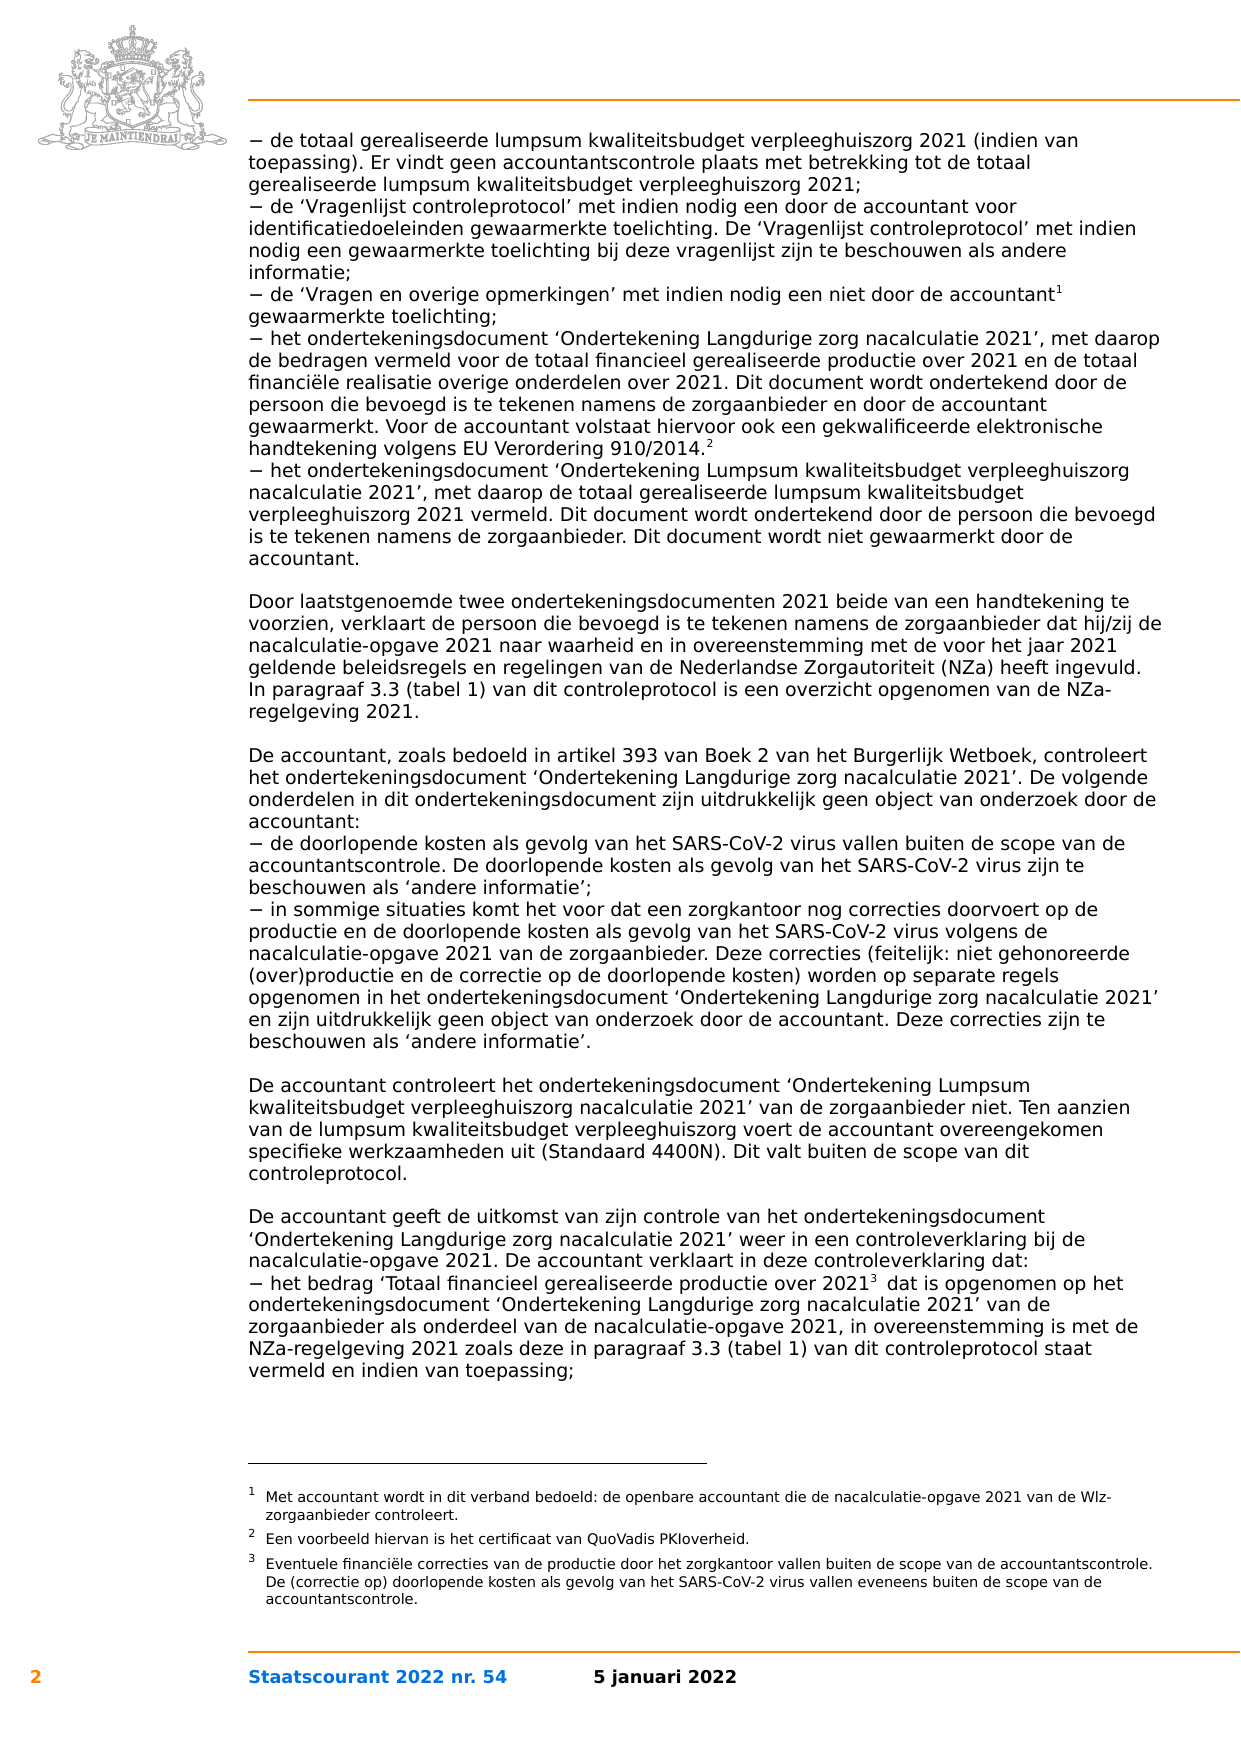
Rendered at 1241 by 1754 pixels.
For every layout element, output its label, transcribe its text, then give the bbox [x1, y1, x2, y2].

text Eventuele financiële correcties van de productie door het zorgkantoor vallen buiten de scope van de accountantscontrole. De (correctie op) doorlopende kosten als gevolg van het SARS-CoV-2 virus vallen eveneens buiten de scope van de accountantscontrole. [248, 1552, 1163, 1608]
picture [38, 25, 227, 150]
text − het ondertekeningsdocument ‘Ondertekening Lumpsum kwaliteitsbudget verpleeghuiszorg nacalculatie 2021’, met daarop de totaal gerealiseerde lumpsum kwaliteitsbudget verpleeghuiszorg 2021 vermeld. Dit document wordt ondertekend door de persoon die bevoegd is te tekenen namens de zorgaanbieder. Dit document wordt niet gewaarmerkt door de accountant. [248, 459, 1163, 569]
text − het bedrag ‘Totaal financieel gerealiseerde productie over 2021 dat is opgenomen op het ondertekeningsdocument ‘Ondertekening Langdurige zorg nacalculatie 2021’ van de zorgaanbieder als onderdeel van de nacalculatie-opgave 2021, in overeenstemming is met de NZa-regelgeving 2021 zoals deze in paragraaf 3.3 (tabel 1) van dit controleprotocol staat vermeld en indien van toepassing; [248, 1272, 1163, 1382]
text − de ‘Vragenlijst controleprotocol’ met indien nodig een door de accountant voor identificatiedoeleinden gewaarmerkte toelichting. De ‘Vragenlijst controleprotocol’ met indien nodig een gewaarmerkte toelichting bij deze vragenlijst zijn te beschouwen als andere informatie; [248, 196, 1163, 284]
text De accountant, zoals bedoeld in artikel 393 van Boek 2 van het Burgerlijk Wetboek, controleert het ondertekeningsdocument ‘Ondertekening Langdurige zorg nacalculatie 2021’. De volgende onderdelen in dit ondertekeningsdocument zijn uitdrukkelijk geen object van onderzoek door de accountant: [248, 745, 1163, 833]
text − de doorlopende kosten als gevolg van het SARS-CoV-2 virus vallen buiten de scope van de accountantscontrole. De doorlopende kosten als gevolg van het SARS-CoV-2 virus zijn te beschouwen als ‘andere informatie’; [248, 833, 1163, 899]
text Door laatstgenoemde twee ondertekeningsdocumenten 2021 beide van een handtekening te voorzien, verklaart de persoon die bevoegd is te tekenen namens de zorgaanbieder dat hij/zij de nacalculatie-opgave 2021 naar waarheid en in overeenstemming met de voor het jaar 2021 geldende beleidsregels en regelingen van de Nederlandse Zorgautoriteit (NZa) heeft ingevuld. In paragraaf 3.3 (tabel 1) van dit controleprotocol is een overzicht opgenomen van de NZa-regelgeving 2021. [248, 591, 1163, 723]
text − de ‘Vragen en overige opmerkingen’ met indien nodig een niet door de accountant gewaarmerkte toelichting; [248, 284, 1163, 328]
text De accountant geeft de uitkomst van zijn controle van het ondertekeningsdocument ‘Ondertekening Langdurige zorg nacalculatie 2021’ weer in een controleverklaring bij de nacalculatie-opgave 2021. De accountant verklaart in deze controleverklaring dat: [248, 1206, 1163, 1272]
text − in sommige situaties komt het voor dat een zorgkantoor nog correcties doorvoert op de productie en de doorlopende kosten als gevolg van het SARS-CoV-2 virus volgens de nacalculatie-opgave 2021 van de zorgaanbieder. Deze correcties (feitelijk: niet gehonoreerde (over)productie en de correctie op de doorlopende kosten) worden op separate regels opgenomen in het ondertekeningsdocument ‘Ondertekening Langdurige zorg nacalculatie 2021’ en zijn uitdrukkelijk geen object van onderzoek door de accountant. Deze correcties zijn te beschouwen als ‘andere informatie’. [248, 899, 1163, 1053]
text − het ondertekeningsdocument ‘Ondertekening Langdurige zorg nacalculatie 2021’, met daarop de bedragen vermeld voor de totaal financieel gerealiseerde productie over 2021 en de totaal financiële realisatie overige onderdelen over 2021. Dit document wordt ondertekend door de persoon die bevoegd is te tekenen namens de zorgaanbieder en door de accountant gewaarmerkt. Voor de accountant volstaat hiervoor ook een gekwalificeerde elektronische handtekening volgens EU Verordering 910/2014. [248, 328, 1163, 459]
text − de totaal gerealiseerde lumpsum kwaliteitsbudget verpleeghuiszorg 2021 (indien van toepassing). Er vindt geen accountantscontrole plaats met betrekking tot de totaal gerealiseerde lumpsum kwaliteitsbudget verpleeghuiszorg 2021; [248, 130, 1163, 196]
text Met accountant wordt in dit verband bedoeld: de openbare accountant die de nacalculatie-opgave 2021 van de Wlz-zorgaanbieder controleert. [248, 1485, 1163, 1524]
text Een voorbeeld hiervan is het certificaat van QuoVadis PKIoverheid. [248, 1527, 1163, 1549]
text De accountant controleert het ondertekeningsdocument ‘Ondertekening Lumpsum kwaliteitsbudget verpleeghuiszorg nacalculatie 2021’ van de zorgaanbieder niet. Ten aanzien van de lumpsum kwaliteitsbudget verpleeghuiszorg voert de accountant overeengekomen specifieke werkzaamheden uit (Standaard 4400N). Dit valt buiten de scope van dit controleprotocol. [248, 1075, 1163, 1184]
